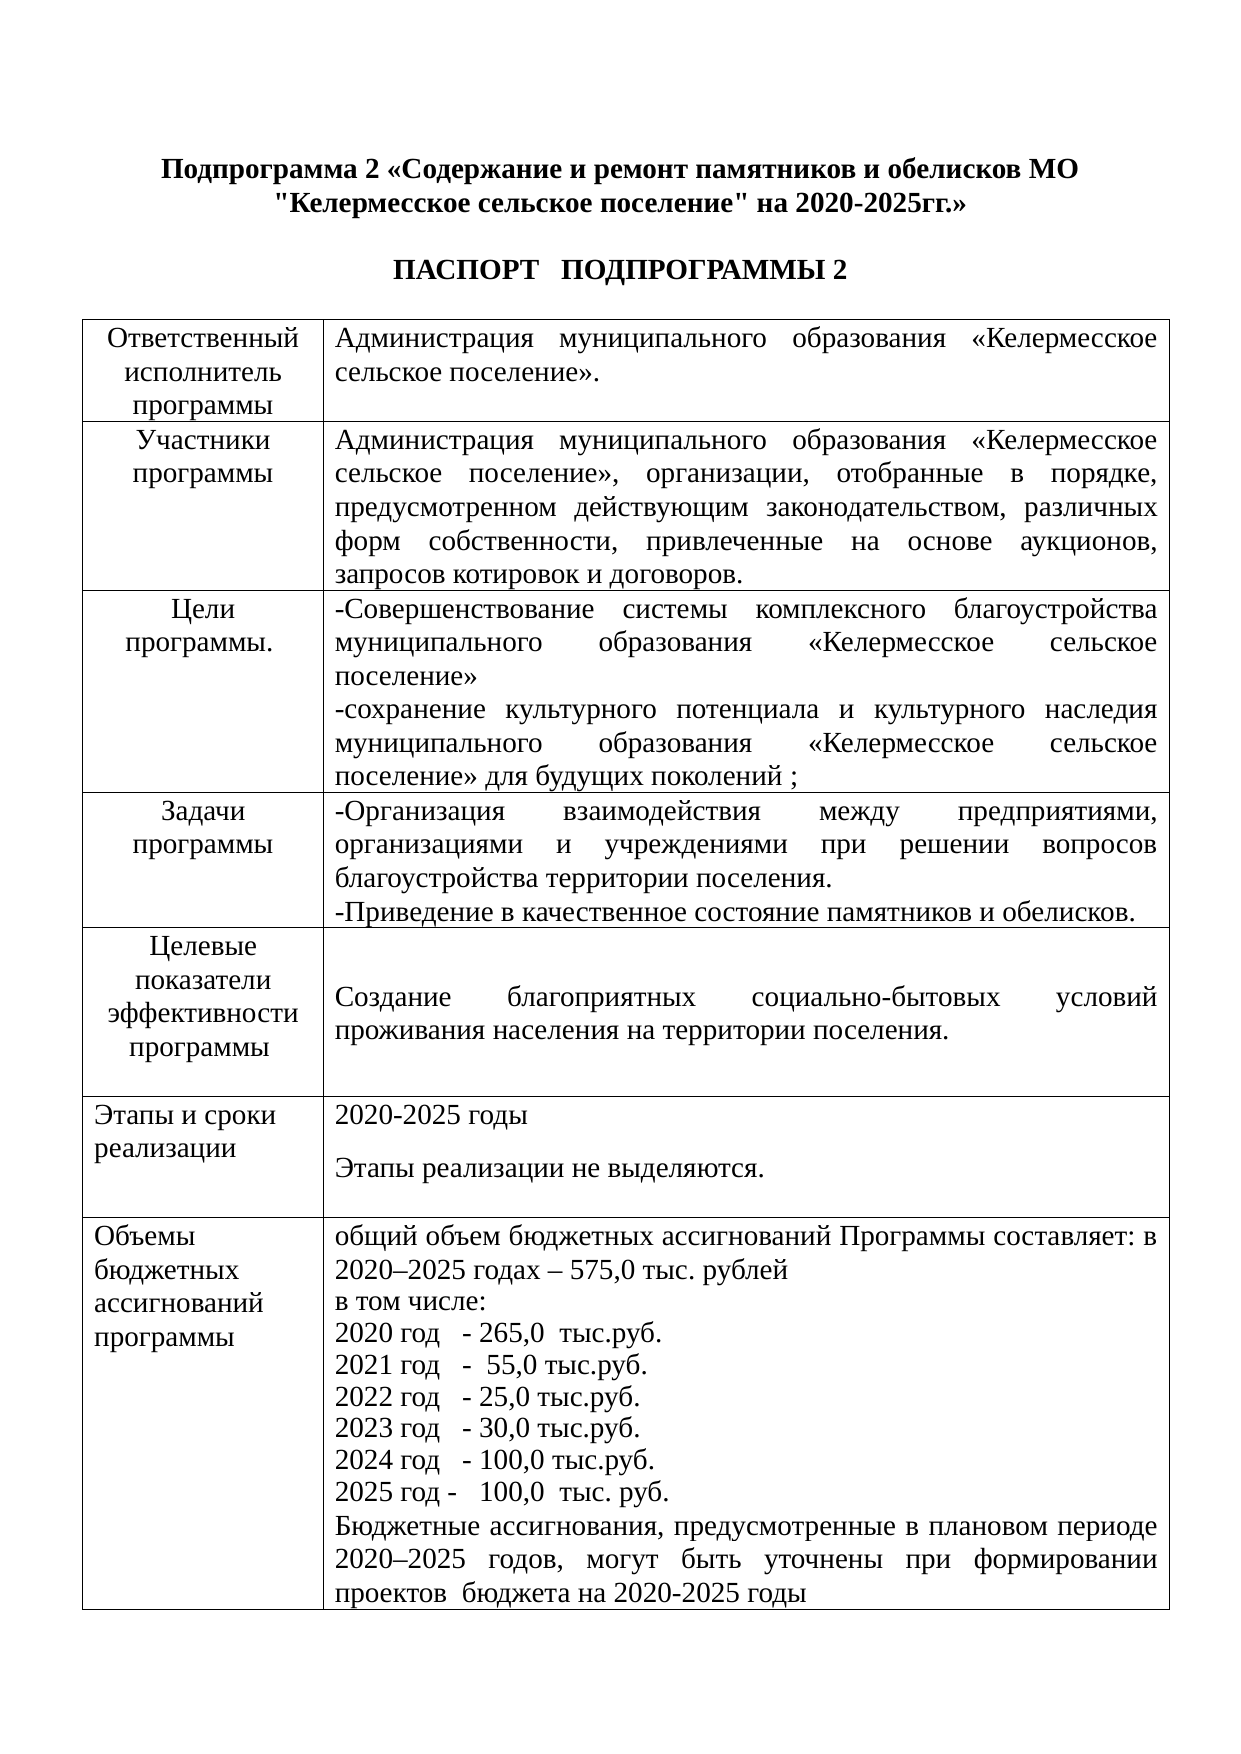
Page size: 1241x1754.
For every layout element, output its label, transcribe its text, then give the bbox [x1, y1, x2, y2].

table_cell Задачи программы [83, 793, 323, 927]
table_cell Цели программы. [83, 591, 323, 792]
table_cell Создание благоприятных социально-бытовых условий проживания населения на территории поселения. [324, 928, 1169, 1096]
text Подпрограмма 2 «Содержание и ремонт памятников и обелисков МО "Келермесское сельское поселение" на 2020-2025гг.» [118, 152, 1122, 219]
table_cell -Совершенствование системы комплексного благоустройства муниципального образования «Келермесское сельское поселение» -сохранение культурного потенциала и культурного наследия муниципального образования «Келермесское сельское поселение» для будущих поколений ; [324, 591, 1169, 792]
table_cell -Организация взаимодействия между предприятиями, организациями и учреждениями при решении вопросов благоустройства территории поселения. -Приведение в качественное состояние памятников и обелисков. [324, 793, 1169, 927]
table_cell Участники программы [83, 422, 323, 590]
table_cell Объемы бюджетных ассигнований программы [83, 1218, 323, 1608]
table_cell Целевые показатели эффективности программы [83, 928, 323, 1096]
table_cell Администрация муниципального образования «Келермесское сельское поселение», организации, отобранные в порядке, предусмотренном действующим законодательством, различных форм собственности, привлеченные на основе аукционов, запросов котировок и договоров. [324, 422, 1169, 590]
table_header Администрация муниципального образования «Келермесское сельское поселение». [324, 320, 1169, 421]
table_cell Этапы и сроки реализации [83, 1097, 323, 1217]
text Паспорт Подпрограммы 2 [118, 252, 1122, 286]
table_cell 2020-2025 годы Этапы реализации не выделяются. [324, 1097, 1169, 1217]
table_header Ответственный исполнитель программы [83, 320, 323, 421]
table_cell общий объем бюджетных ассигнований Программы составляет: в 2020–2025 годах – 575,0 тыс. рублей в том числе: 2020 год - 265,0 тыс.руб. 2021 год - 55,0 тыс.руб. 2022 год - 25,0 тыс.руб. 2023 год - 30,0 тыс.руб. 2024 год - 100,0 тыс.руб. 2025 год - 100,0 тыс. руб. Бюджетные ассигнования, предусмотренные в плановом периоде 2020–2025 годов, могут быть уточнены при формировании проектов бюджета на 2020-2025 годы [324, 1218, 1169, 1608]
